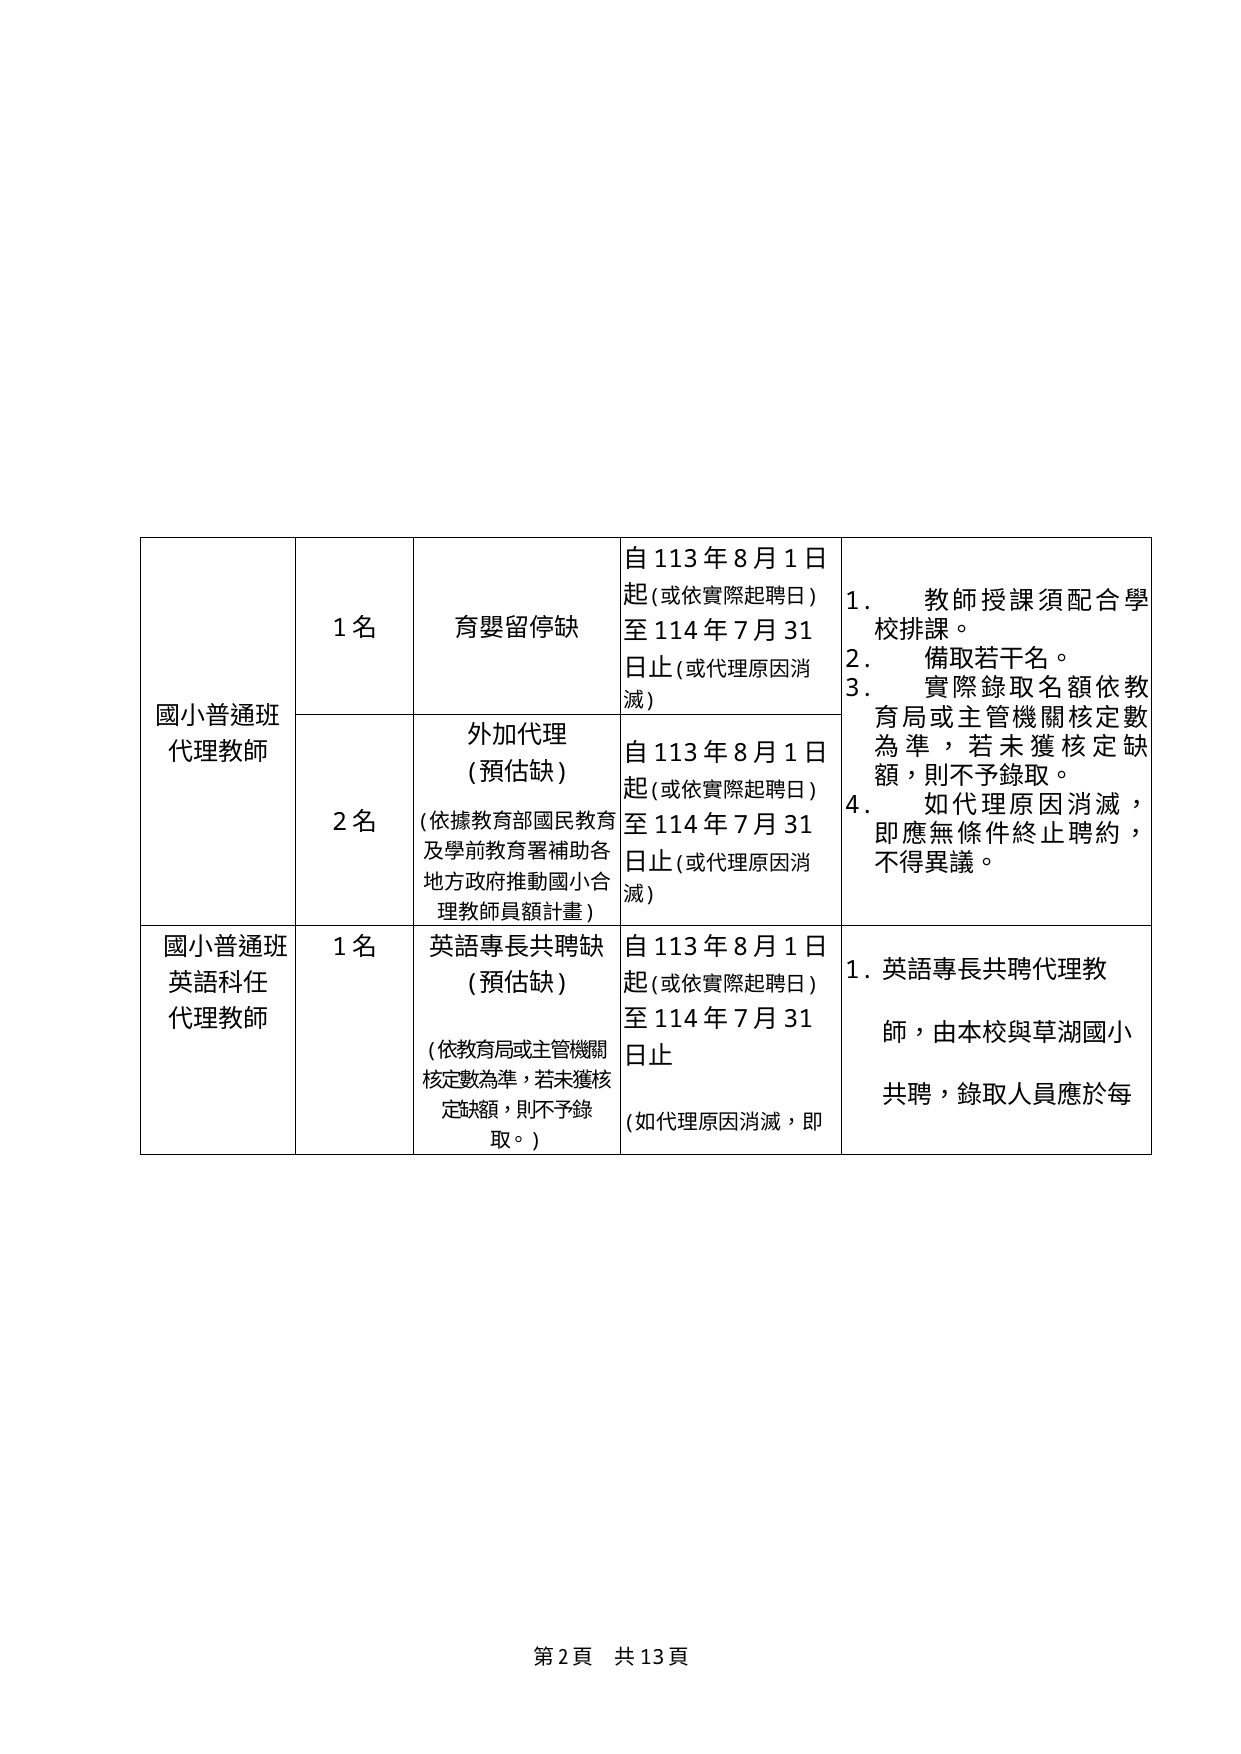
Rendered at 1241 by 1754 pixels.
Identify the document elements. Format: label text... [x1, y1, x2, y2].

table_cell 國小普通班 代理教師 [141, 538, 295, 925]
table_cell 2名 [296, 715, 413, 925]
table_cell 外加代理 (預估缺) (依據教育部國民教育及學前教育署補助各地方政府推動國小合理教師員額計畫) [414, 715, 620, 925]
table_cell 自113年8月1日起(或依實際起聘日)至114年7月31日止(或代理原因消滅) [621, 538, 841, 714]
table_cell 自113年8月1日起(或依實際起聘日)至114年7月31日止(或代理原因消滅) [621, 715, 841, 925]
table_cell 育嬰留停缺 [414, 538, 620, 714]
table_cell 自113年8月1日起(或依實際起聘日)至114年7月31日止 (如代理原因消滅，即 [621, 926, 841, 1154]
table_cell 英語專長共聘缺 (預估缺) (依教育局或主管機關核定數為準，若未獲核定缺額，則不予錄取。) [414, 926, 620, 1154]
table_cell 英語專長共聘代理教師，由本校與草湖國小共聘，錄取人員應於每 [842, 926, 1151, 1154]
table_cell 國小普通班英語科任 代理教師 [141, 926, 295, 1154]
table_cell 1名 [296, 538, 413, 714]
table_cell 1名 [296, 926, 413, 1154]
table_cell 教師授課須配合學校排課。 備取若干名。 實際錄取名額依教育局或主管機關核定數為準，若未獲核定缺額，則不予錄取。 如代理原因消滅，即應無條件終止聘約，不得異議。 [842, 538, 1151, 925]
